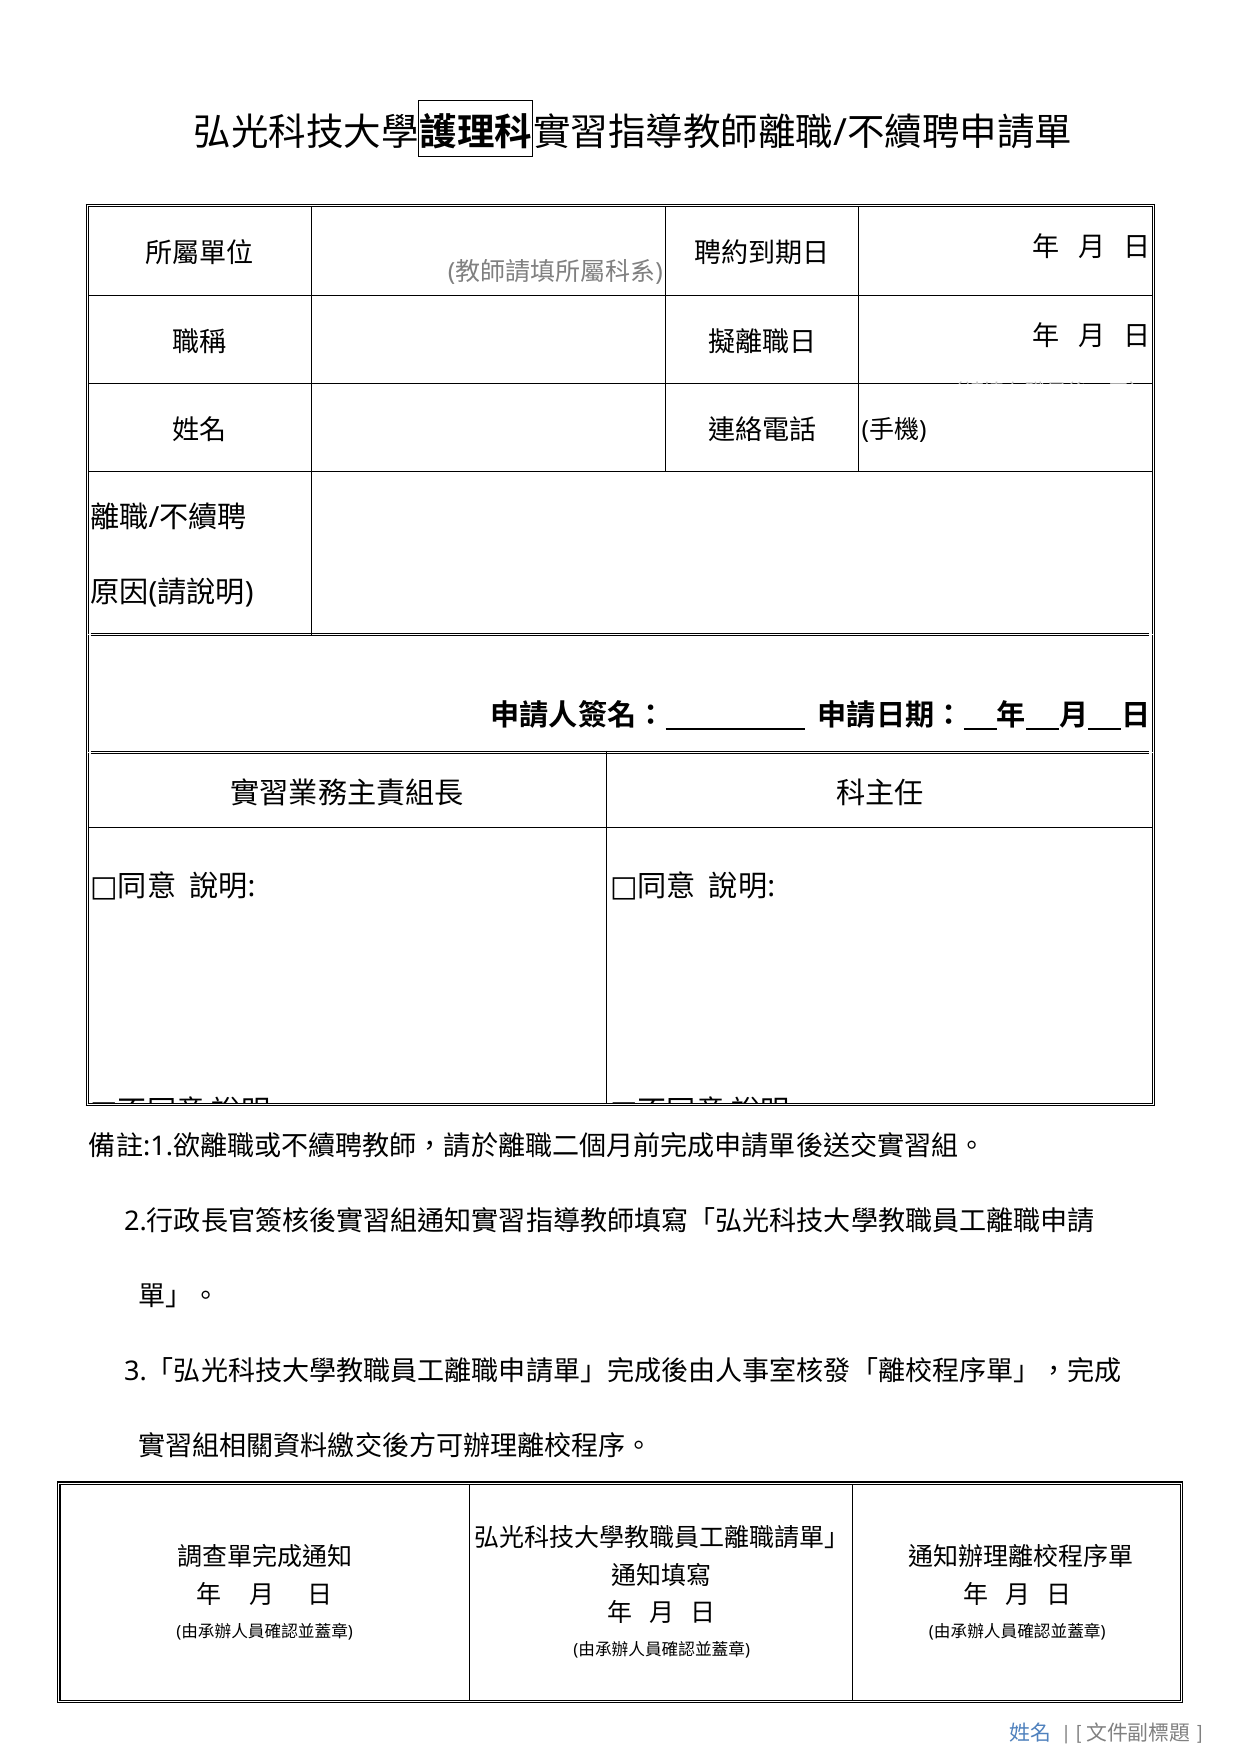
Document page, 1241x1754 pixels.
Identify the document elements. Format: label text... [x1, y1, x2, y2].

table_header 弘光科技大學教職員工離職請單」通知填寫 年 月 日 (由承辦人員確認並蓋章) [470, 1485, 852, 1700]
table_cell 連絡電話 [666, 384, 858, 471]
text 備註:1.欲離職或不續聘教師，請於離職二個月前完成申請單後送交實習組。 [89, 1106, 1152, 1181]
table_cell 離職/不續聘 原因(請說明) [89, 472, 311, 632]
table_cell □同意 說明: □不同意 說明: 年 月 日 [89, 828, 606, 1103]
text 弘光科技大學護理科實習指導教師離職/不續聘申請單 [89, 91, 1176, 166]
table_header 年 月 日 [859, 207, 1152, 295]
table_cell [312, 472, 1152, 632]
table_cell [312, 384, 665, 471]
text 3.「弘光科技大學教職員工離職申請單」完成後由人事室核發「離校程序單」，完成 [89, 1331, 1152, 1406]
text 2.行政長官簽核後實習組通知實習指導教師填寫「弘光科技大學教職員工離職申請 [89, 1181, 1152, 1256]
table_cell 職稱 [89, 296, 311, 383]
table_header 調查單完成通知 年 月 日 (由承辦人員確認並蓋章) [61, 1485, 469, 1700]
text 實習組相關資料繳交後方可辦理離校程序。 [89, 1406, 1152, 1481]
table_cell 實習業務主責組長 [89, 751, 606, 827]
table_cell 科主任 [607, 751, 1152, 827]
table_cell 年 月 日 （請填在職最後一天） [859, 296, 1152, 383]
table_header (教師請填所屬科系) [312, 207, 665, 295]
text 單」。 [89, 1256, 1152, 1331]
table_header 聘約到期日 [666, 207, 858, 295]
table_header 通知辦理離校程序單 年 月 日 (由承辦人員確認並蓋章) [853, 1485, 1180, 1700]
table_cell 擬離職日 [666, 296, 858, 383]
table_cell 申請人簽名： 申請日期： 年 月 日 [89, 633, 1152, 751]
table_cell (手機) [859, 384, 1152, 471]
table_cell [312, 296, 665, 383]
table_cell 姓名 [89, 384, 311, 471]
table_cell □同意 說明: □不同意 說明: 年 月 日 [607, 828, 1152, 1103]
table_header 所屬單位 [89, 207, 311, 295]
